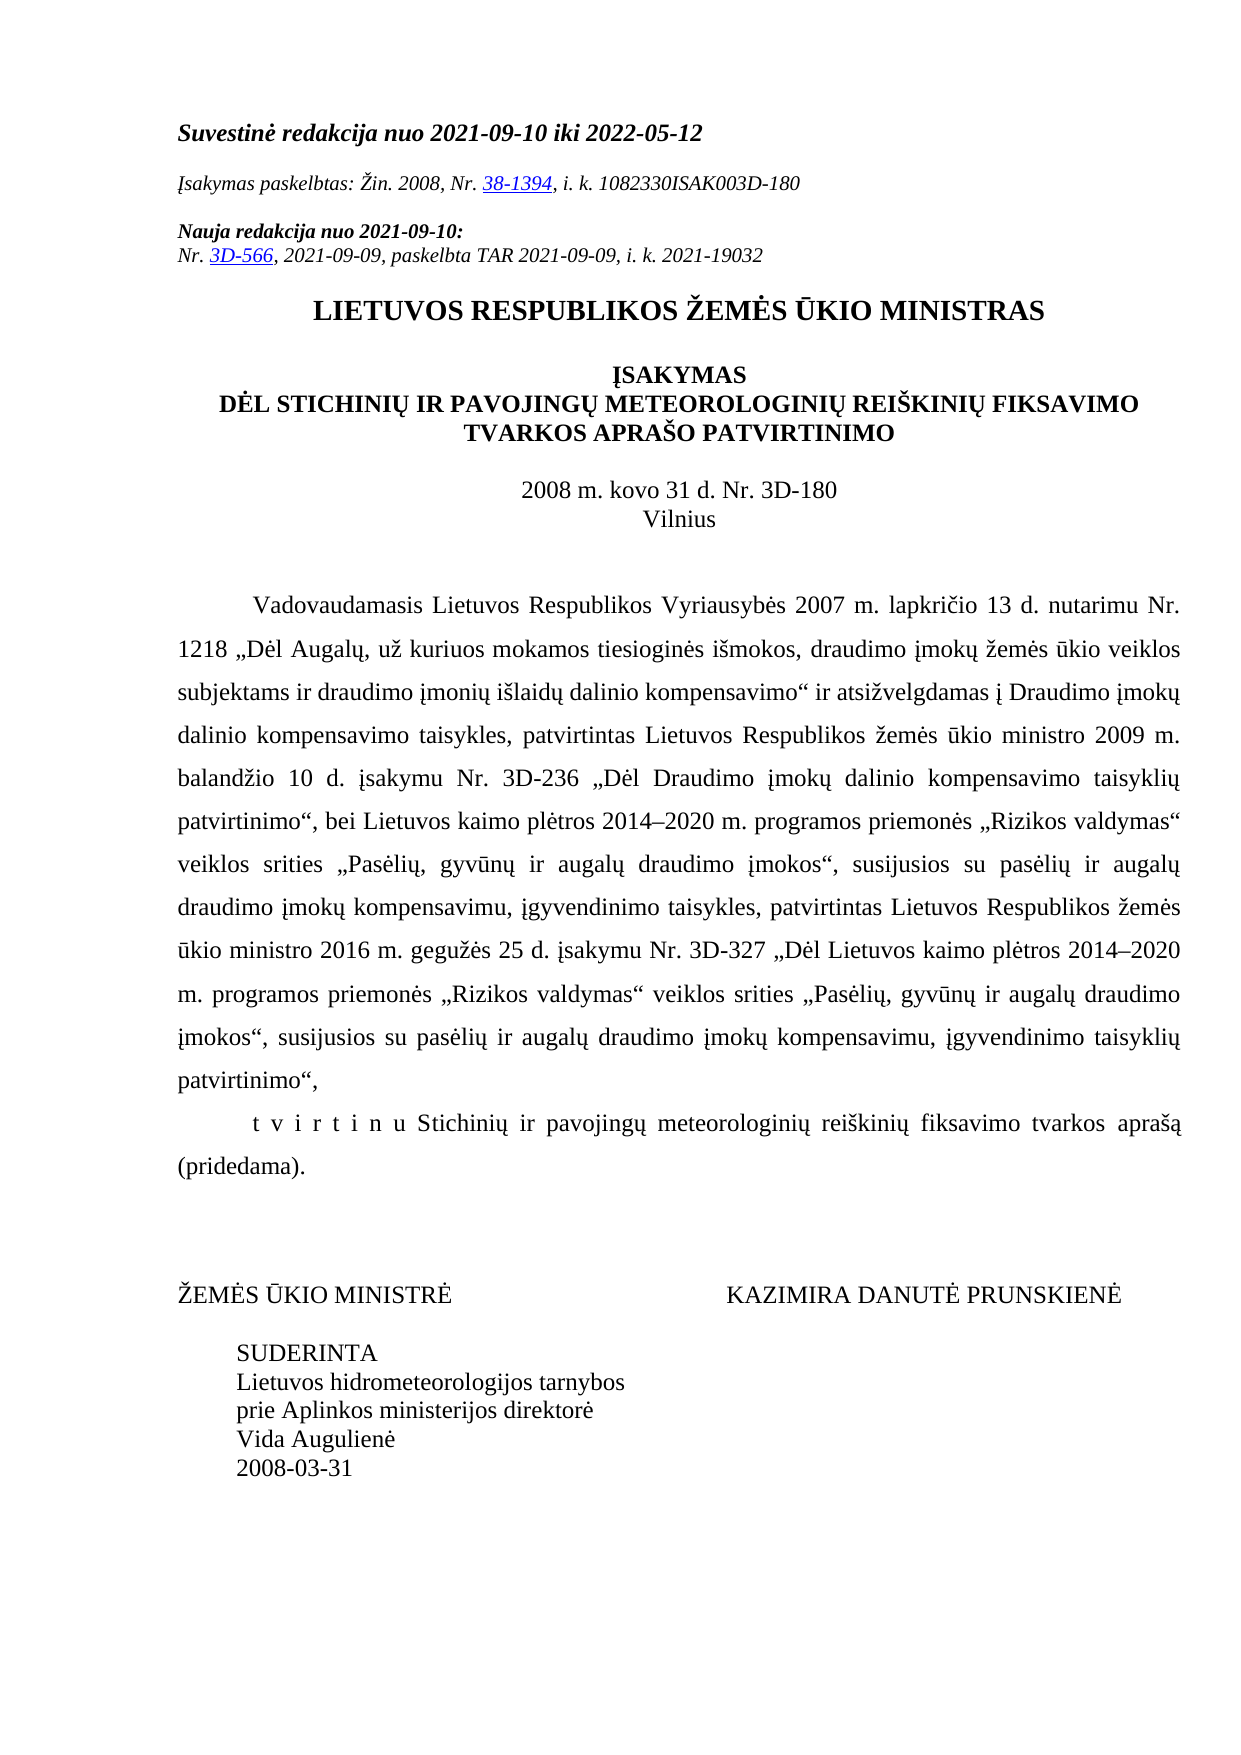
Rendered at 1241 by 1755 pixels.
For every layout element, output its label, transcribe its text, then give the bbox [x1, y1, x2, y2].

text Vadovaudamasis Lietuvos Respublikos Vyriausybės 2007 m. lapkričio 13 d. nutarimu Nr. 1218 „Dėl Augalų, už kuriuos mokamos tiesioginės išmokos, draudimo įmokų žemės ūkio veiklos subjektams ir draudimo įmonių išlaidų dalinio kompensavimo“ ir atsižvelgdamas į Draudimo įmokų dalinio kompensavimo taisykles, patvirtintas Lietuvos Respublikos žemės ūkio ministro 2009 m. balandžio 10 d. įsakymu Nr. 3D-236 „Dėl Draudimo įmokų dalinio kompensavimo taisyklių patvirtinimo“, bei Lietuvos kaimo plėtros 2014–2020 m. programos priemonės „Rizikos valdymas“ veiklos srities „Pasėlių, gyvūnų ir augalų draudimo įmokos“, susijusios su pasėlių ir augalų draudimo įmokų kompensavimu, įgyvendinimo taisykles, patvirtintas Lietuvos Respublikos žemės ūkio ministro 2016 m. gegužės 25 d. įsakymu Nr. 3D-327 „Dėl Lietuvos kaimo plėtros 2014–2020 m. programos priemonės „Rizikos valdymas“ veiklos srities „Pasėlių, gyvūnų ir augalų draudimo įmokos“, susijusios su pasėlių ir augalų draudimo įmokų kompensavimu, įgyvendinimo taisyklių patvirtinimo“, [177, 591, 1181, 1094]
text Vida Augulienė [177, 1424, 1181, 1453]
text Nauja redakcija nuo 2021-09-10: [177, 219, 1181, 243]
text 2008-03-31 [177, 1453, 1181, 1482]
text ŽEMĖS ŪKIO MINISTRĖ KAZIMIRA DANUTĖ PRUNSKIENĖ [177, 1281, 1181, 1309]
text Suvestinė redakcija nuo 2021-09-10 iki 2022-05-12 [177, 118, 1181, 147]
text DĖL STICHINIŲ IR PAVOJINGŲ METEOROLOGINIŲ REIŠKINIŲ FIKSAVIMO TVARKOS APRAŠO PATVIRTINIMO [177, 389, 1181, 447]
text Nr. 3D-566, 2021-09-09, paskelbta TAR 2021-09-09, i. k. 2021-19032 [177, 243, 1181, 267]
text 2008 m. kovo 31 d. Nr. 3D-180 [177, 476, 1181, 504]
text Lietuvos hidrometeorologijos tarnybos [177, 1367, 1181, 1396]
text t v i r t i n u Stichinių ir pavojingų meteorologinių reiškinių fiksavimo tvarkos aprašą (pridedama). [177, 1108, 1181, 1180]
text LIETUVOS RESPUBLIKOS ŽEMĖS ŪKIO MINISTRAS [177, 293, 1181, 327]
text Vilnius [177, 504, 1181, 533]
text SUDERINTA [177, 1338, 1181, 1367]
text prie Aplinkos ministerijos direktorė [177, 1396, 1181, 1424]
text ĮSAKYMAS [177, 361, 1181, 389]
text Įsakymas paskelbtas: Žin. 2008, Nr. 38-1394, i. k. 1082330ISAK003D-180 [177, 171, 1181, 195]
